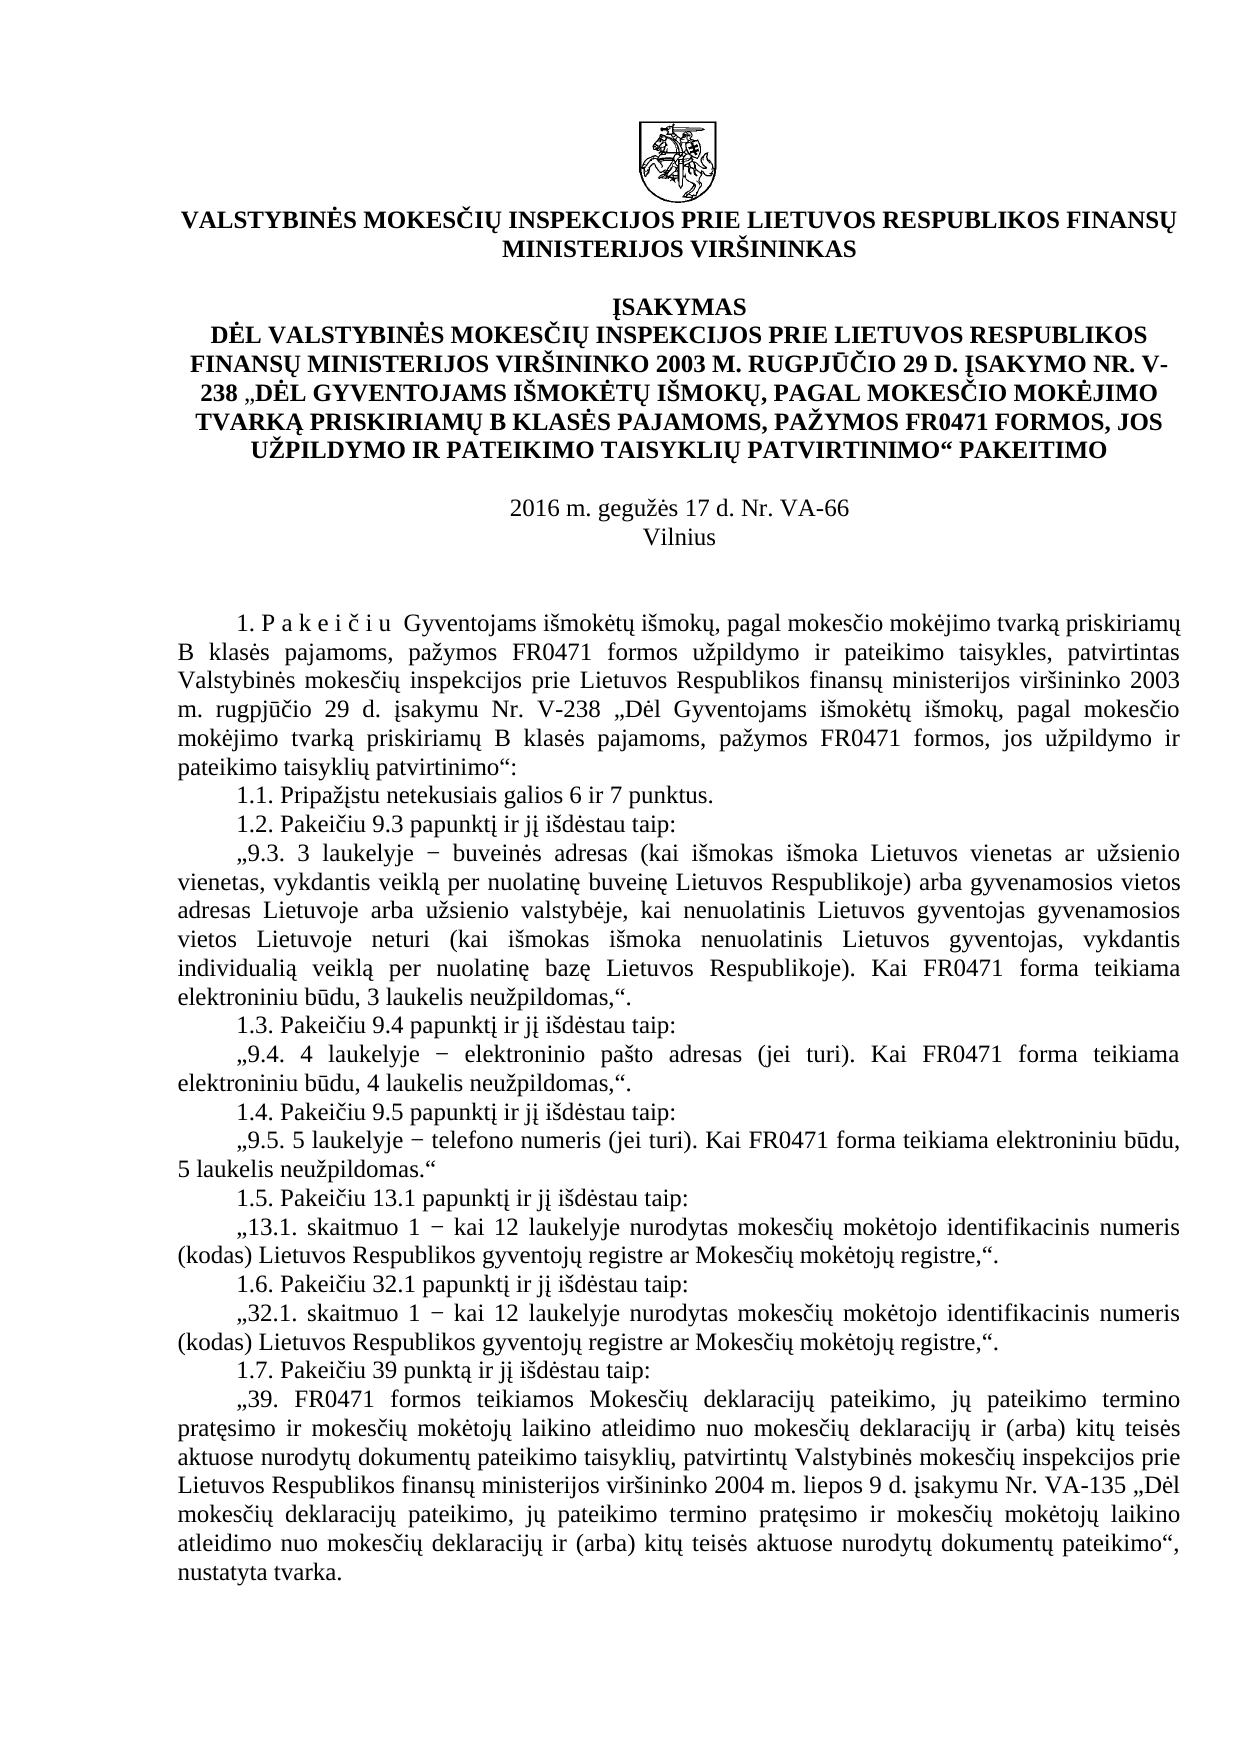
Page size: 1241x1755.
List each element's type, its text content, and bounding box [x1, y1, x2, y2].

text 2016 m. gegužės 17 d. Nr. VA-66 [177, 493, 1181, 522]
text 1. P a k e i č i u Gyventojams išmokėtų išmokų, pagal mokesčio mokėjimo tvarką priskiriamų B klasės pajamoms, pažymos FR0471 formos užpildymo ir pateikimo taisykles, patvirtintas Valstybinės mokesčių inspekcijos prie Lietuvos Respublikos finansų ministerijos viršininko 2003 m. rugpjūčio 29 d. įsakymu Nr. V-238 „Dėl Gyventojams išmokėtų išmokų, pagal mokesčio mokėjimo tvarką priskiriamų B klasės pajamoms, pažymos FR0471 formos, jos užpildymo ir pateikimo taisyklių patvirtinimo“: [177, 608, 1181, 781]
text Vilnius [177, 522, 1181, 551]
text 1.7. Pakeičiu 39 punktą ir jį išdėstau taip: [177, 1356, 1181, 1384]
text „39. FR0471 formos teikiamos Mokesčių deklaracijų pateikimo, jų pateikimo termino pratęsimo ir mokesčių mokėtojų laikino atleidimo nuo mokesčių deklaracijų ir (arba) kitų teisės aktuose nurodytų dokumentų pateikimo taisyklių, patvirtintų Valstybinės mokesčių inspekcijos prie Lietuvos Respublikos finansų ministerijos viršininko 2004 m. liepos 9 d. įsakymu Nr. VA-135 „Dėl mokesčių deklaracijų pateikimo, jų pateikimo termino pratęsimo ir mokesčių mokėtojų laikino atleidimo nuo mokesčių deklaracijų ir (arba) kitų teisės aktuose nurodytų dokumentų pateikimo“, nustatyta tvarka. [177, 1384, 1181, 1586]
text 1.2. Pakeičiu 9.3 papunktį ir jį išdėstau taip: [177, 809, 1181, 838]
text 1.5. Pakeičiu 13.1 papunktį ir jį išdėstau taip: [177, 1183, 1181, 1212]
text „9.5. 5 laukelyje − telefono numeris (jei turi). Kai FR0471 forma teikiama elektroniniu būdu, 5 laukelis neužpildomas.“ [177, 1126, 1181, 1183]
text „13.1. skaitmuo 1 − kai 12 laukelyje nurodytas mokesčių mokėtojo identifikacinis numeris (kodas) Lietuvos Respublikos gyventojų registre ar Mokesčių mokėtojų registre,“. [177, 1212, 1181, 1269]
text „9.4. 4 laukelyje − elektroninio pašto adresas (jei turi). Kai FR0471 forma teikiama elektroniniu būdu, 4 laukelis neužpildomas,“. [177, 1039, 1181, 1097]
text 1.6. Pakeičiu 32.1 papunktį ir jį išdėstau taip: [177, 1269, 1181, 1298]
text 1.1. Pripažįstu netekusiais galios 6 ir 7 punktus. [177, 781, 1181, 809]
text ĮSAKYMAS [177, 292, 1181, 321]
text DĖL VALSTYBINĖS MOKESČIŲ INSPEKCIJOS PRIE LIETUVOS RESPUBLIKOS FINANSŲ MINISTERIJOS VIRŠININKO 2003 M. RUGPJŪČIO 29 D. ĮSAKYMO NR. V-238 „DĖL GYVENTOJAMS IŠMOKĖTŲ IŠMOKŲ, PAGAL MOKESČIO MOKĖJIMO TVARKĄ PRISKIRIAMŲ B KLASĖS PAJAMOMS, PAŽYMOS FR0471 FORMOS, JOS UŽPILDYMO IR PATEIKIMO TAISYKLIŲ PATVIRTINIMO“ PAKEITIMO [177, 321, 1181, 464]
text VALSTYBINĖS MOKESČIŲ INSPEKCIJOS PRIE LIETUVOS RESPUBLIKOS FINANSŲ MINISTERIJOS VIRŠININKAS [177, 206, 1181, 263]
text 1.3. Pakeičiu 9.4 papunktį ir jį išdėstau taip: [177, 1011, 1181, 1039]
text „9.3. 3 laukelyje − buveinės adresas (kai išmokas išmoka Lietuvos vienetas ar užsienio vienetas, vykdantis veiklą per nuolatinę buveinę Lietuvos Respublikoje) arba gyvenamosios vietos adresas Lietuvoje arba užsienio valstybėje, kai nenuolatinis Lietuvos gyventojas gyvenamosios vietos Lietuvoje neturi (kai išmokas išmoka nenuolatinis Lietuvos gyventojas, vykdantis individualią veiklą per nuolatinę bazę Lietuvos Respublikoje). Kai FR0471 forma teikiama elektroniniu būdu, 3 laukelis neužpildomas,“. [177, 838, 1181, 1011]
text „32.1. skaitmuo 1 − kai 12 laukelyje nurodytas mokesčių mokėtojo identifikacinis numeris (kodas) Lietuvos Respublikos gyventojų registre ar Mokesčių mokėtojų registre,“. [177, 1298, 1181, 1356]
text 1.4. Pakeičiu 9.5 papunktį ir jį išdėstau taip: [177, 1097, 1181, 1126]
